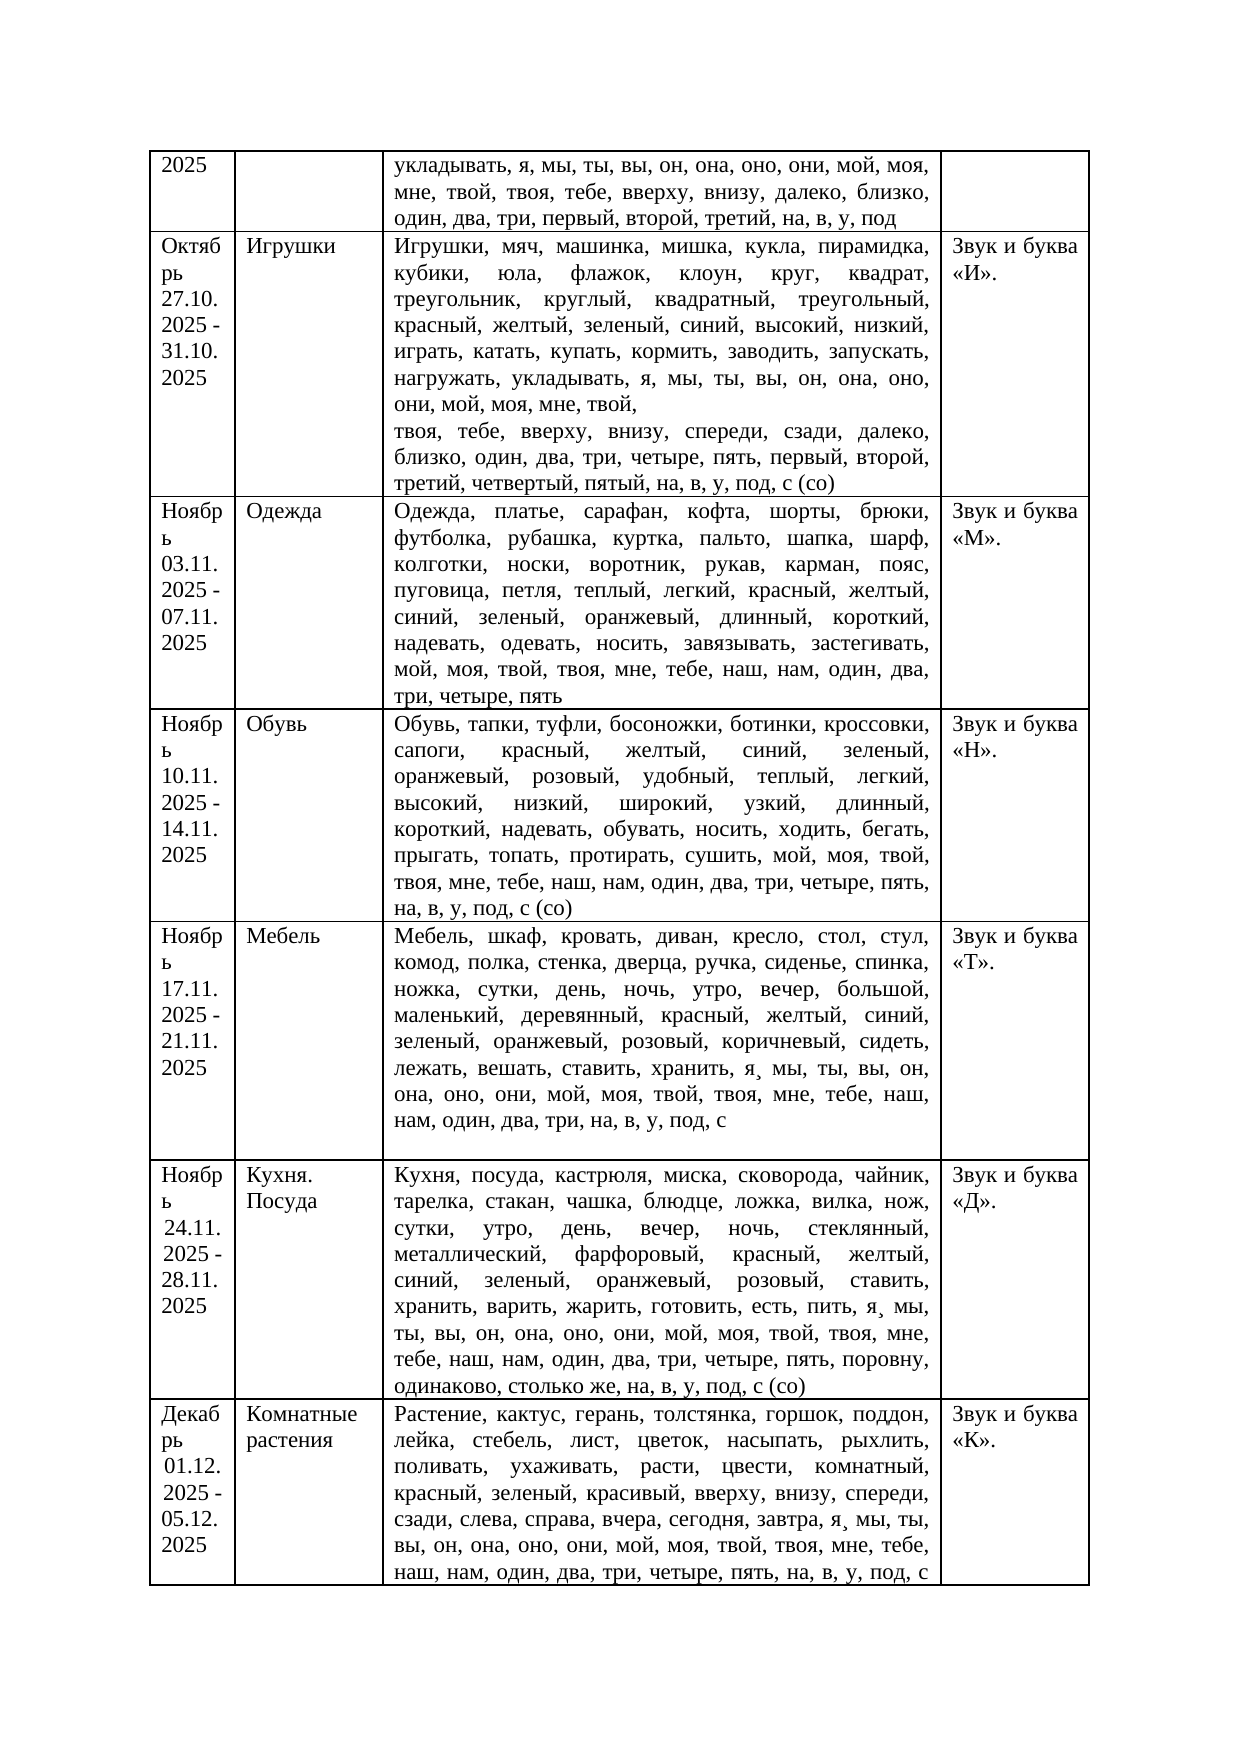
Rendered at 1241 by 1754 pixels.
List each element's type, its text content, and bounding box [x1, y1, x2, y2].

table_cell Игрушки [236, 232, 382, 496]
table_cell Звук и буква «И». [942, 232, 1088, 496]
table_cell Игрушки, мяч, машинка, мишка, кукла, пирамидка, кубики, юла, флажок, клоун, круг, квадрат, треугольник, круглый, квадратный, треугольный, красный, желтый, зеленый, синий, высокий, низкий, играть, катать, купать, кормить, заводить, запускать, нагружать, укладывать, я, мы, ты, вы, он, она, оно, они, мой, моя, мне, твой, твоя, тебе, вверху, внизу, спереди, сзади, далеко, близко, один, два, три, четыре, пять, первый, второй, третий, четвертый, пятый, на, в, у, под, с (со) [384, 232, 940, 496]
table_cell Мебель [236, 922, 382, 1159]
table_cell Ноябрь 24.11.2025 - 28.11.2025 [151, 1161, 234, 1398]
table_cell Кухня, посуда, кастрюля, миска, сковорода, чайник, тарелка, стакан, чашка, блюдце, ложка, вилка, нож, сутки, утро, день, вечер, ночь, стеклянный, металлический, фарфоровый, красный, желтый, синий, зеленый, оранжевый, розовый, ставить, хранить, варить, жарить, готовить, есть, пить, я¸ мы, ты, вы, он, она, оно, они, мой, моя, твой, твоя, мне, тебе, наш, нам, один, два, три, четыре, пять, поровну, одинаково, столько же, на, в, у, под, с (со) [384, 1161, 940, 1398]
table_cell Ноябрь 03.11.2025 - 07.11.2025 [151, 497, 234, 708]
table_cell Одежда, платье, сарафан, кофта, шорты, брюки, футболка, рубашка, куртка, пальто, шапка, шарф, колготки, носки, воротник, рукав, карман, пояс, пуговица, петля, теплый, легкий, красный, желтый, синий, зеленый, оранжевый, длинный, короткий, надевать, одевать, носить, завязывать, застегивать, мой, моя, твой, твоя, мне, тебе, наш, нам, один, два, три, четыре, пять [384, 497, 940, 708]
table_cell Ноябрь 10.11.2025 - 14.11.2025 [151, 710, 234, 921]
table_cell Обувь, тапки, туфли, босоножки, ботинки, кроссовки, сапоги, красный, желтый, синий, зеленый, оранжевый, розовый, удобный, теплый, легкий, высокий, низкий, широкий, узкий, длинный, короткий, надевать, обувать, носить, ходить, бегать, прыгать, топать, протирать, сушить, мой, моя, твой, твоя, мне, тебе, наш, нам, один, два, три, четыре, пять, на, в, у, под, с (со) [384, 710, 940, 921]
table_cell Звук и буква «М». [942, 497, 1088, 708]
table_cell Комнатные растения [236, 1400, 382, 1584]
table_cell 2025 [151, 152, 234, 231]
table_cell [236, 152, 382, 231]
table_cell Мебель, шкаф, кровать, диван, кресло, стол, стул, комод, полка, стенка, дверца, ручка, сиденье, спинка, ножка, сутки, день, ночь, утро, вечер, большой, маленький, деревянный, красный, желтый, синий, зеленый, оранжевый, розовый, коричневый, сидеть, лежать, вешать, ставить, хранить, я¸ мы, ты, вы, он, она, оно, они, мой, моя, твой, твоя, мне, тебе, наш, нам, один, два, три, на, в, у, под, с [384, 922, 940, 1159]
table_cell Декабрь 01.12.2025 - 05.12.2025 [151, 1400, 234, 1584]
table_cell Звук и буква «Н». [942, 710, 1088, 921]
table_cell Звук и буква «Д». [942, 1161, 1088, 1398]
table_cell Звук и буква «К». [942, 1400, 1088, 1584]
table_cell Звук и буква «Т». [942, 922, 1088, 1159]
table_cell Октябрь 27.10.2025 - 31.10.2025 [151, 232, 234, 496]
table_cell Кухня. Посуда [236, 1161, 382, 1398]
table_cell Одежда [236, 497, 382, 708]
table_cell Растение, кактус, герань, толстянка, горшок, поддон, лейка, стебель, лист, цветок, насыпать, рыхлить, поливать, ухаживать, расти, цвести, комнатный, красный, зеленый, красивый, вверху, внизу, спереди, сзади, слева, справа, вчера, сегодня, завтра, я¸ мы, ты, вы, он, она, оно, они, мой, моя, твой, твоя, мне, тебе, наш, нам, один, два, три, четыре, пять, на, в, у, под, с [384, 1400, 940, 1584]
table_cell укладывать, я, мы, ты, вы, он, она, оно, они, мой, моя, мне, твой, твоя, тебе, вверху, внизу, далеко, близко, один, два, три, первый, второй, третий, на, в, у, под [384, 152, 940, 231]
table_cell [942, 152, 1088, 231]
table_cell Обувь [236, 710, 382, 921]
table_cell Ноябрь 17.11.2025 - 21.11.2025 [151, 922, 234, 1159]
